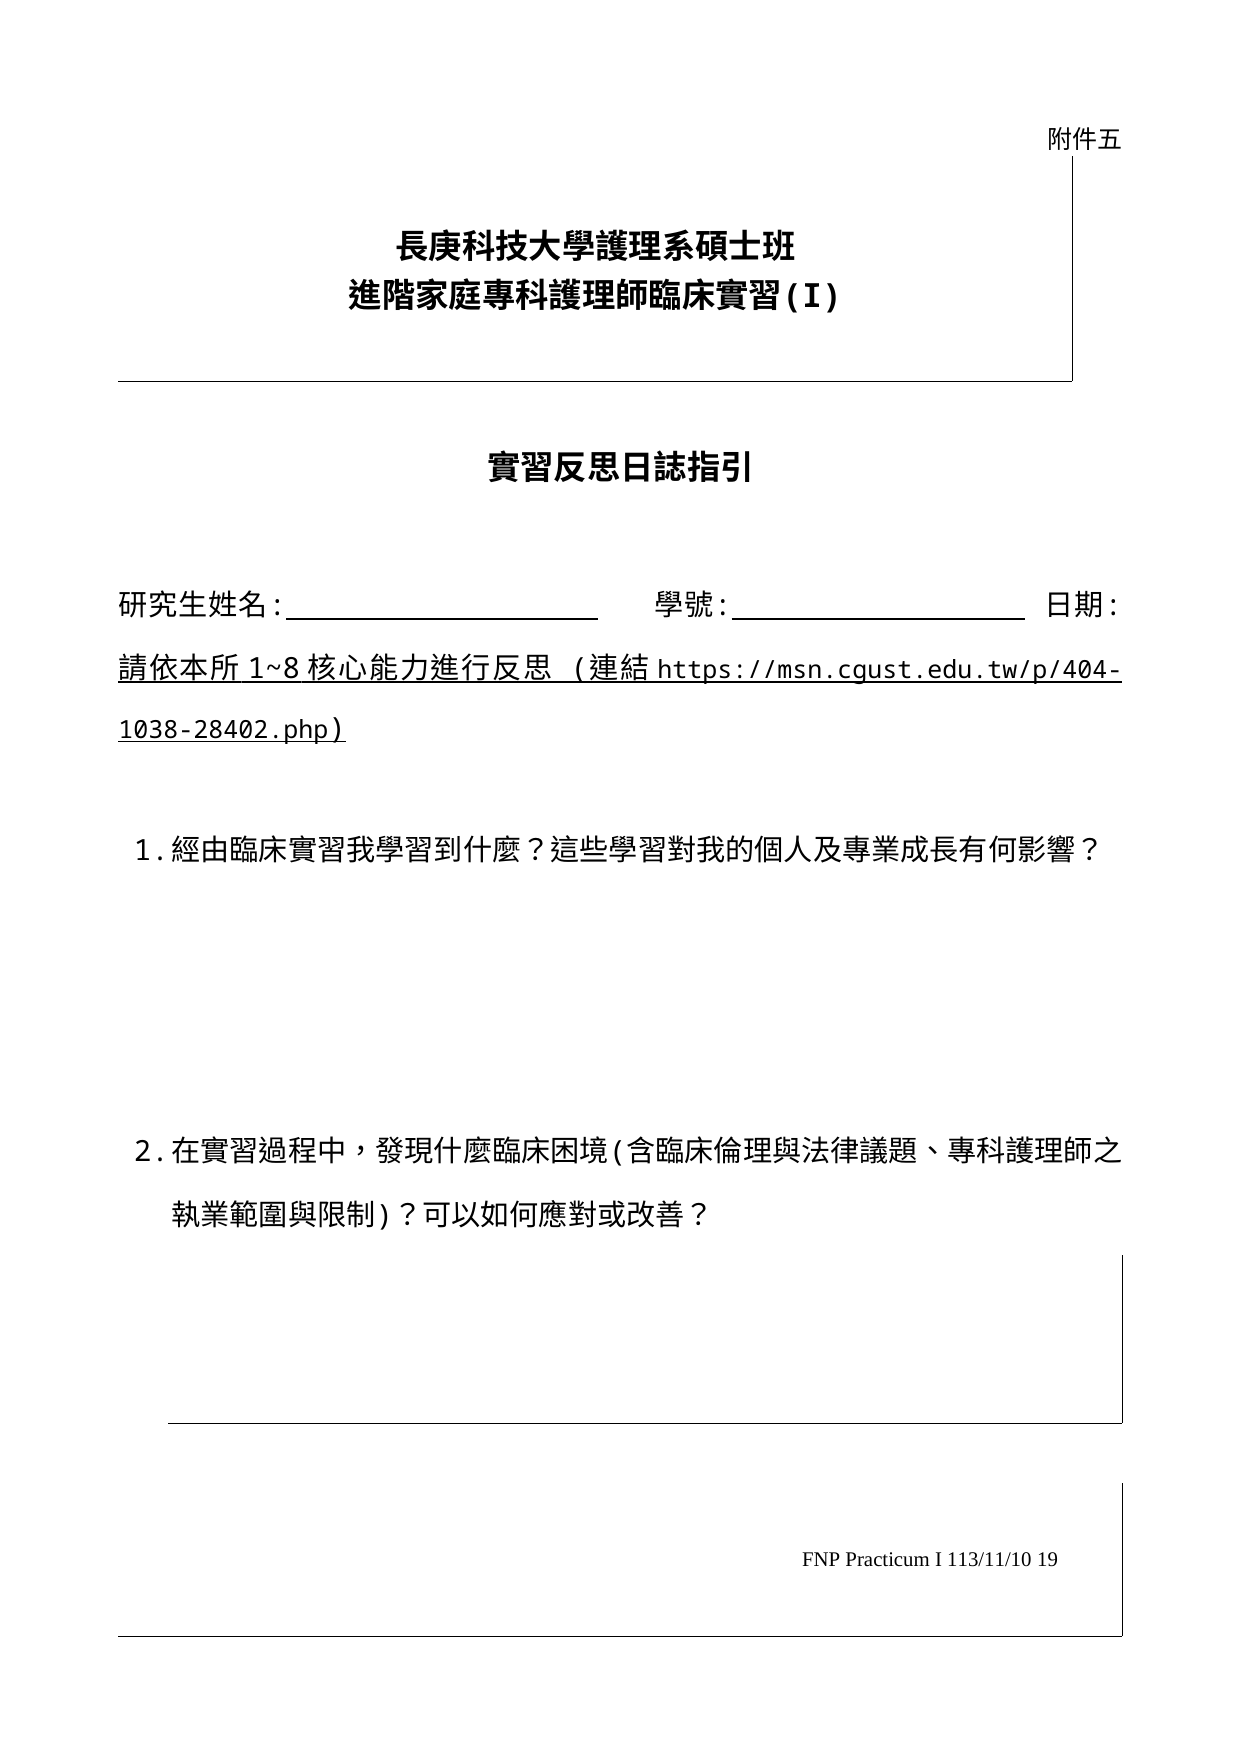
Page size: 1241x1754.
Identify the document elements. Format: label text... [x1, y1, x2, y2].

text 附件五 [118, 118, 1122, 156]
text 實習反思日誌指引 [118, 441, 1122, 489]
text 1038-28402.php) [118, 683, 1122, 747]
text 長庚科技大學護理系碩士班 [118, 156, 1072, 268]
list 經由臨床實習我學習到什麼？這些學習對我的個人及專業成長有何影響？ [134, 826, 1122, 868]
text 進階家庭專科護理師臨床實習(I) [118, 268, 1072, 381]
list 在實習過程中，發現什麼臨床困境(含臨床倫理與法律議題、專科護理師之執業範圍與限制)？可以如何應對或改善？ [134, 1127, 1122, 1233]
text 研究生姓名: 學號: 日期: 請依本所1~8核心能力進行反思 (連結https://msn.cgust.edu.tw/p/404- [118, 581, 1122, 681]
